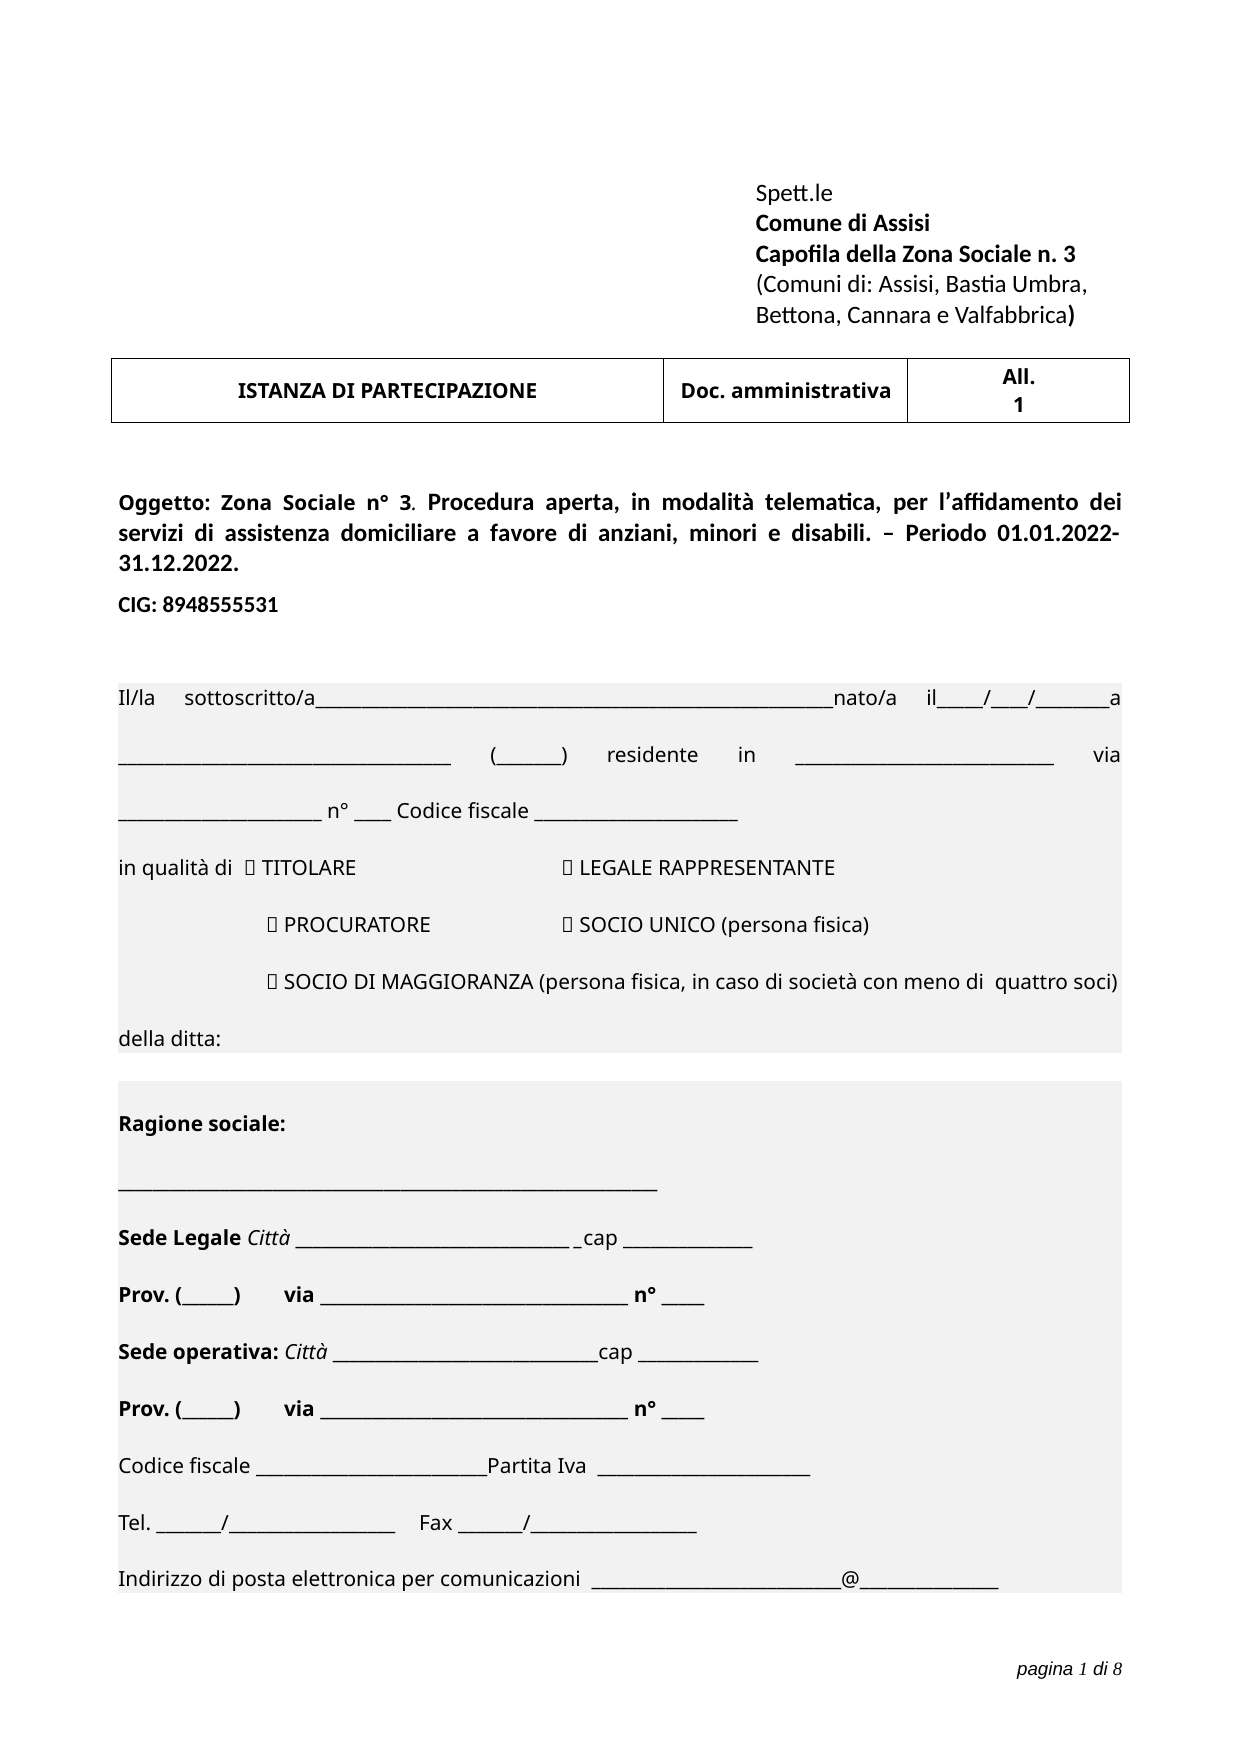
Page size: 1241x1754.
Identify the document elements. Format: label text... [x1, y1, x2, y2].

subtitle Prov. (______) via ____________________________________ n° _____ [118, 1280, 1122, 1308]
text  PROCURATORE  SOCIO UNICO (persona fisica) [118, 910, 1122, 939]
subtitle Ragione sociale: [118, 1109, 1122, 1138]
text Indirizzo di posta elettronica per comunicazioni ___________________________@_______________ [118, 1564, 1122, 1593]
text Codice fiscale _________________________Partita Iva _______________________ [118, 1451, 1122, 1479]
table_header All. 1 [908, 359, 1129, 422]
table_header ISTANZA DI PARTECIPAZIONE [112, 359, 663, 422]
table_header Doc. amministrativa [664, 359, 907, 422]
text CIG: 8948555531 [118, 590, 1122, 618]
text Sede operativa: Città _______________________________cap _____________ [118, 1337, 1122, 1365]
subtitle _______________________________________________________________ [118, 1166, 1122, 1195]
text  SOCIO DI MAGGIORANZA (persona fisica, in caso di società con meno di quattro soci) [118, 967, 1122, 996]
text Spett.le [118, 177, 1122, 207]
text Comune di Assisi [118, 207, 1122, 238]
text Il/la sottoscritto/a________________________________________________________nato/a il_____/____/________a ____________________________________ (_______) residente in ____________________________ via ______________________ n° ____ Codice fiscale ______________________ [118, 683, 1122, 825]
text Tel. _______/__________________ Fax _______/__________________ [118, 1508, 1122, 1536]
text Capofila della Zona Sociale n. 3 (Comuni di: Assisi, Bastia Umbra, Bettona, Cannara e Valfabbrica) [756, 238, 1122, 329]
text Sede Legale Città ________________________________ _cap ______________ [118, 1223, 1122, 1252]
text della ditta: [118, 1024, 1122, 1053]
subtitle Prov. (______) via ____________________________________ n° _____ [118, 1394, 1122, 1422]
text Oggetto: Zona Sociale n° 3. Procedura aperta, in modalità telematica, per l’affidamento dei servizi di assistenza domiciliare a favore di anziani, minori e disabili. – Periodo 01.01.2022-31.12.2022. [118, 486, 1122, 578]
text in qualità di  TITOLARE  LEGALE RAPPRESENTANTE [118, 853, 1122, 882]
